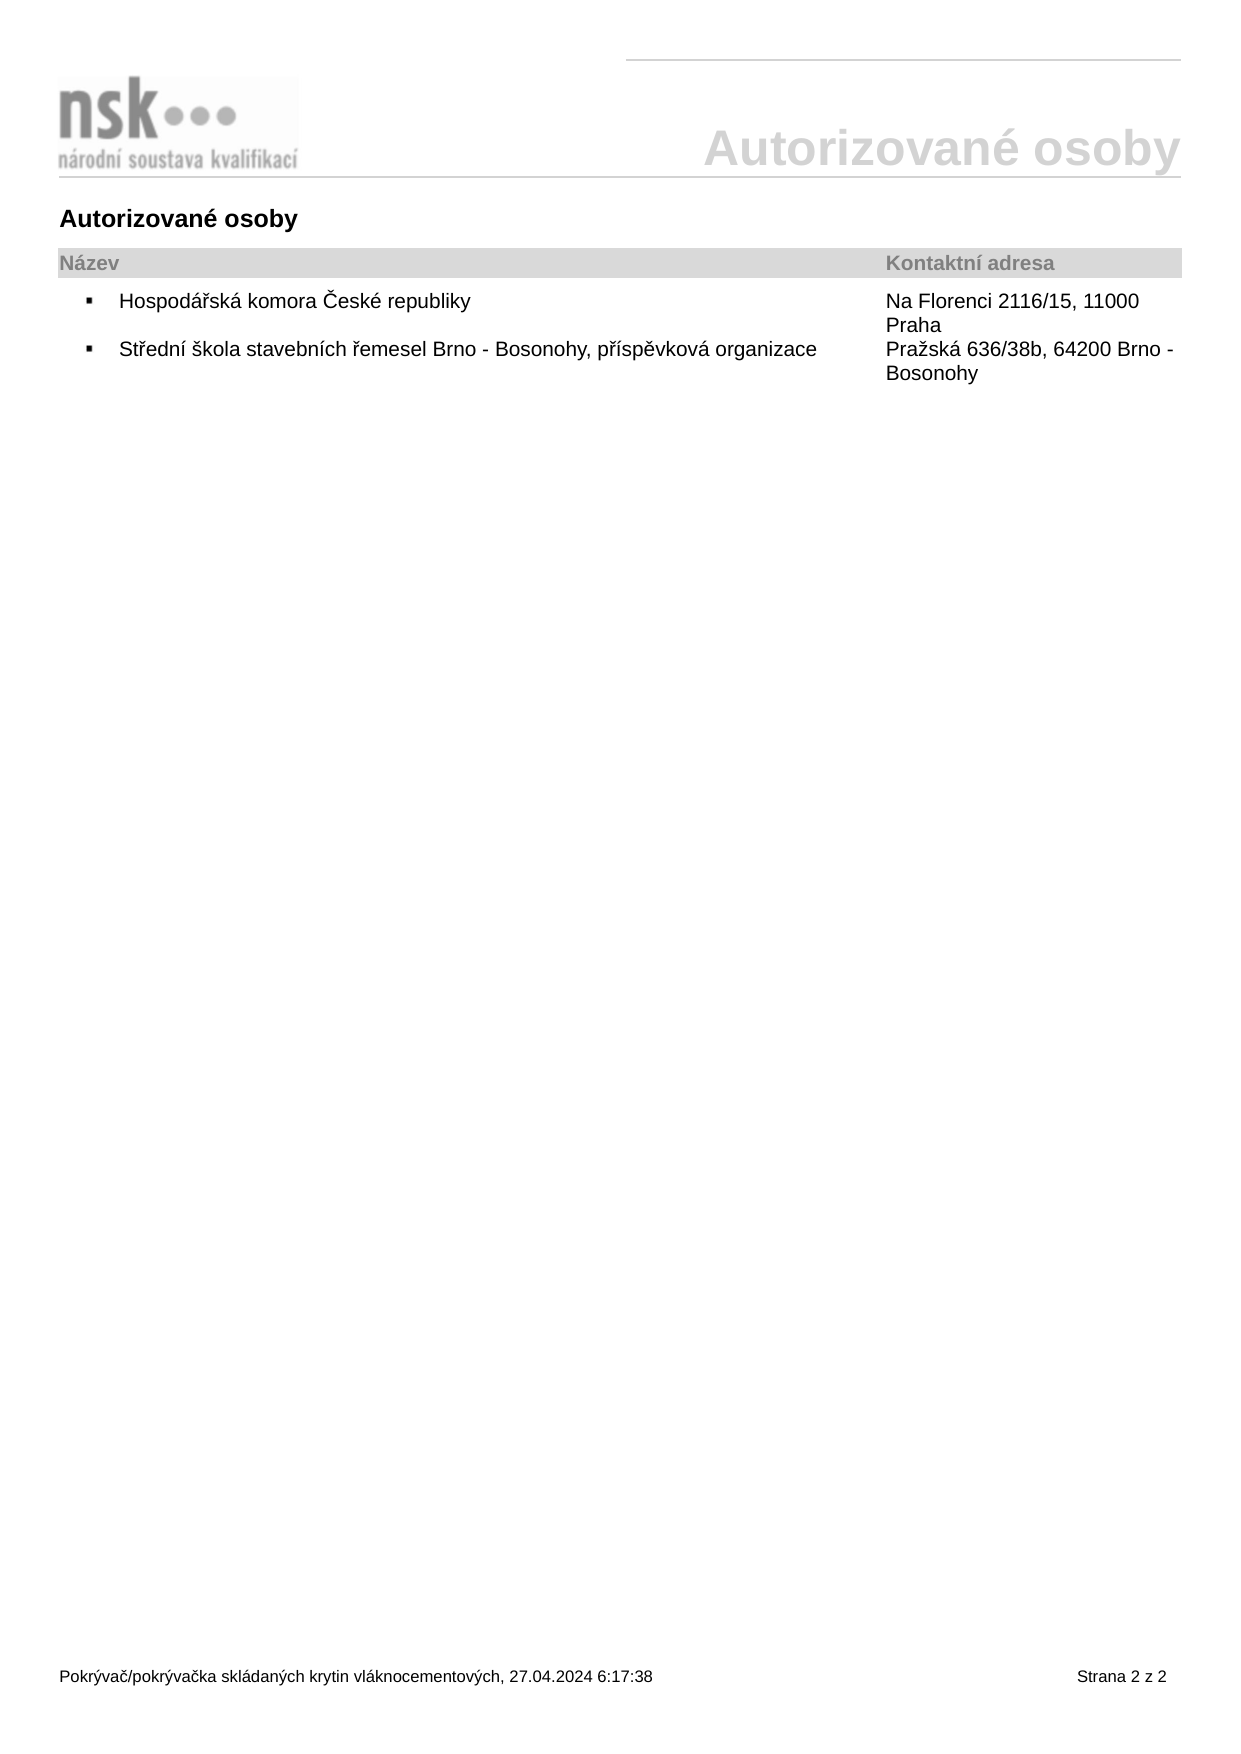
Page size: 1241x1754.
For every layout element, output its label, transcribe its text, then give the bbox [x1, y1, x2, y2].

table_cell [626, 986, 860, 1286]
table_cell [618, 194, 626, 200]
table_cell [618, 362, 626, 386]
table_cell [626, 278, 860, 289]
table_cell [481, 362, 617, 386]
table_cell [618, 386, 626, 686]
table_cell [860, 1286, 886, 1472]
picture [59, 336, 119, 361]
table_cell [860, 278, 886, 289]
table_cell [626, 1472, 860, 1658]
table_cell [1167, 236, 1181, 248]
table_cell [59, 986, 119, 1286]
table_cell [481, 686, 617, 986]
table_cell [860, 314, 886, 337]
table_cell [481, 1286, 617, 1472]
table_cell [481, 236, 617, 248]
table_cell [119, 171, 481, 176]
table_cell [59, 314, 119, 336]
table_cell [119, 986, 481, 1286]
table_cell [618, 686, 626, 986]
table_cell [626, 686, 860, 986]
table_cell Název [60, 250, 885, 277]
table_cell [119, 1286, 481, 1472]
table_cell [886, 386, 1167, 686]
table_cell [59, 178, 1181, 194]
table_cell [119, 386, 481, 686]
table_cell Kontaktní adresa [886, 250, 1180, 277]
table_cell [886, 236, 1167, 248]
table_cell Autorizované osoby [626, 61, 1181, 176]
table_cell Pokrývač/pokrývačka skládaných krytin vláknocementových, 27.04.2024 6:17:38 [59, 1658, 860, 1694]
table_cell [618, 1472, 626, 1658]
table_cell [59, 362, 119, 386]
table_cell [886, 1472, 1167, 1658]
table_cell [481, 386, 617, 686]
table_cell [119, 686, 481, 986]
table_cell [1167, 1286, 1181, 1472]
picture [59, 288, 119, 313]
table_cell Strana 2 z 2 [860, 1658, 1167, 1694]
table_cell [886, 1286, 1167, 1472]
table_cell [481, 1472, 617, 1658]
table_cell [860, 386, 886, 686]
table_cell [59, 1286, 119, 1472]
table_cell [1167, 386, 1181, 686]
table_cell [618, 236, 626, 248]
table_cell [59, 194, 119, 200]
table_cell [59, 386, 119, 686]
table_cell [59, 1472, 119, 1658]
table_cell [886, 194, 1167, 200]
table_cell [860, 236, 886, 248]
table_cell [886, 986, 1167, 1286]
table_cell [59, 171, 119, 176]
table_cell [1167, 1472, 1181, 1658]
table_cell [119, 1472, 481, 1658]
table_cell [119, 362, 481, 386]
table_cell [886, 278, 1167, 289]
table_cell [618, 170, 626, 176]
table_cell [860, 362, 886, 386]
table_cell [626, 314, 860, 337]
table_cell [481, 171, 617, 176]
table_cell Autorizované osoby [59, 200, 1181, 236]
table_cell [1167, 986, 1181, 1286]
table_cell [626, 386, 860, 686]
table_cell [481, 314, 617, 337]
table_cell [481, 194, 617, 200]
table_cell [860, 194, 886, 200]
table_cell [481, 278, 617, 289]
table_cell [860, 986, 886, 1286]
table_cell Pražská 636/38b, 64200 Brno - Bosonohy [886, 337, 1181, 386]
table_cell [119, 314, 481, 337]
table_cell [626, 236, 860, 248]
table_cell [1167, 194, 1181, 200]
table_cell [860, 1472, 886, 1658]
table_cell [119, 194, 481, 200]
table_cell [886, 686, 1167, 986]
table_cell [119, 236, 481, 248]
table_cell [860, 686, 886, 986]
table_cell Na Florenci 2116/15, 11000 Praha [886, 289, 1181, 337]
table_cell [618, 314, 626, 337]
table_cell [1167, 1658, 1181, 1694]
table_cell [618, 278, 626, 289]
table_cell [1167, 278, 1181, 289]
table_cell [618, 1286, 626, 1472]
table_cell [59, 686, 119, 986]
table_cell [626, 194, 860, 200]
table_cell [481, 986, 617, 1286]
table_cell [619, 59, 626, 170]
table_cell [626, 362, 860, 386]
table_cell [119, 278, 481, 289]
table_cell Střední škola stavebních řemesel Brno - Bosonohy, příspěvková organizace [119, 337, 886, 362]
table_cell [59, 278, 119, 288]
table_cell Hospodářská komora České republiky [119, 289, 886, 314]
table_cell [626, 1286, 860, 1472]
table_cell [59, 236, 119, 248]
table_cell [1167, 686, 1181, 986]
table_cell [618, 986, 626, 1286]
picture [57, 59, 619, 171]
